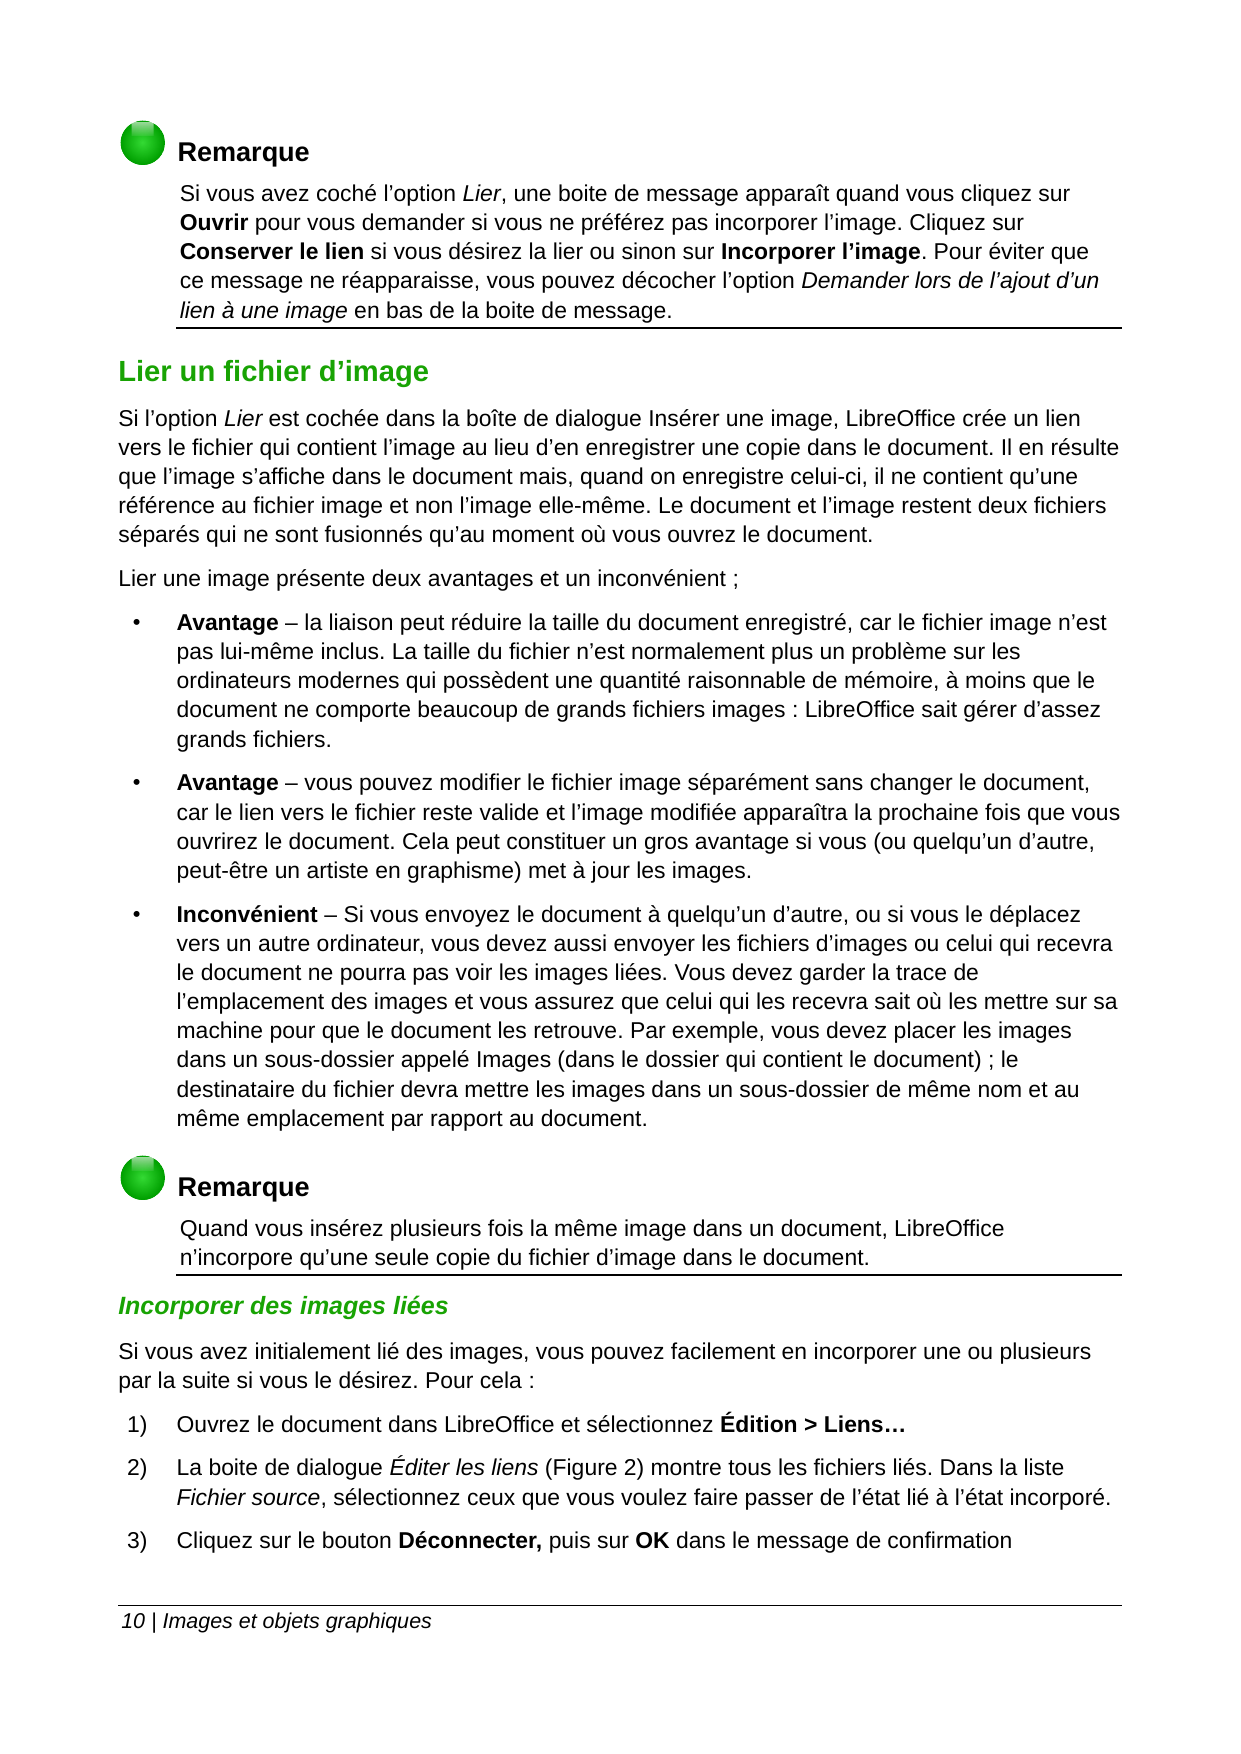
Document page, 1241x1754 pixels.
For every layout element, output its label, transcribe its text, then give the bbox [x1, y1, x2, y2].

list Inconvénient – Si vous envoyez le document à quelqu’un d’autre, ou si vous le déplacez vers un autre ordinateur, vous devez aussi envoyer les fichiers d’images ou celui qui recevra le document ne pourra pas voir les images liées. Vous devez garder la trace de l’emplacement des images et vous assurez que celui qui les recevra sait où les mettre sur sa machine pour que le document les retrouve. Par exemple, vous devez placer les images dans un sous-dossier appelé Images (dans le dossier qui contient le document) ; le destinataire du fichier devra mettre les images dans un sous-dossier de même nom et au même emplacement par rapport au document. [133, 898, 1122, 1131]
list La boite de dialogue Éditer les liens (Figure 2) montre tous les fichiers liés. Dans la liste Fichier source, sélectionnez ceux que vous voulez faire passer de l’état lié à l’état incorporé. [147, 1451, 1122, 1510]
text Si vous avez coché l’option Lier, une boite de message apparaît quand vous cliquez sur Ouvrir pour vous demander si vous ne préférez pas incorporer l’image. Cliquez sur Conserver le lien si vous désirez la lier ou sinon sur Incorporer l’image. Pour éviter que ce message ne réapparaisse, vous pouvez décocher l’option Demander lors de l’ajout d’un lien à une image en bas de la boite de message. [176, 175, 1122, 327]
list Avantage – vous pouvez modifier le fichier image séparément sans changer le document, car le lien vers le fichier reste valide et l’image modifiée apparaîtra la prochaine fois que vous ouvrirez le document. Cela peut constituer un gros avantage si vous (ou quelqu’un d’autre, peut-être un artiste en graphisme) met à jour les images. [133, 766, 1122, 883]
list Ouvrez le document dans LibreOffice et sélectionnez Édition > Liens… [147, 1408, 1122, 1437]
subtitle Incorporer des images liées [118, 1291, 1122, 1320]
text Si l’option Lier est cochée dans la boîte de dialogue Insérer une image, LibreOffice crée un lien vers le fichier qui contient l’image au lieu d’en enregistrer une copie dans le document. Il en résulte que l’image s’affiche dans le document mais, quand on enregistre celui-ci, il ne contient qu’une référence au fichier image et non l’image elle-même. Le document et l’image restent deux fichiers séparés qui ne sont fusionnés qu’au moment où vous ouvrez le document. [118, 402, 1122, 548]
subtitle Remarque [118, 118, 1122, 167]
subtitle Remarque [118, 1153, 1122, 1202]
text Si vous avez initialement lié des images, vous pouvez facilement en incorporer une ou plusieurs par la suite si vous le désirez. Pour cela : [118, 1335, 1122, 1393]
text Lier une image présente deux avantages et un inconvénient ; [118, 562, 1122, 591]
list Avantage – la liaison peut réduire la taille du document enregistré, car le fichier image n’est pas lui-même inclus. La taille du fichier n’est normalement plus un problème sur les ordinateurs modernes qui possèdent une quantité raisonnable de mémoire, à moins que le document ne comporte beaucoup de grands fichiers images : LibreOffice sait gérer d’assez grands fichiers. [133, 606, 1122, 752]
subtitle Lier un fichier d’image [118, 358, 1122, 387]
text Quand vous insérez plusieurs fois la même image dans un document, LibreOffice n’incorpore qu’une seule copie du fichier d’image dans le document. [176, 1210, 1122, 1274]
list Cliquez sur le bouton Déconnecter, puis sur OK dans le message de confirmation [147, 1524, 1122, 1553]
